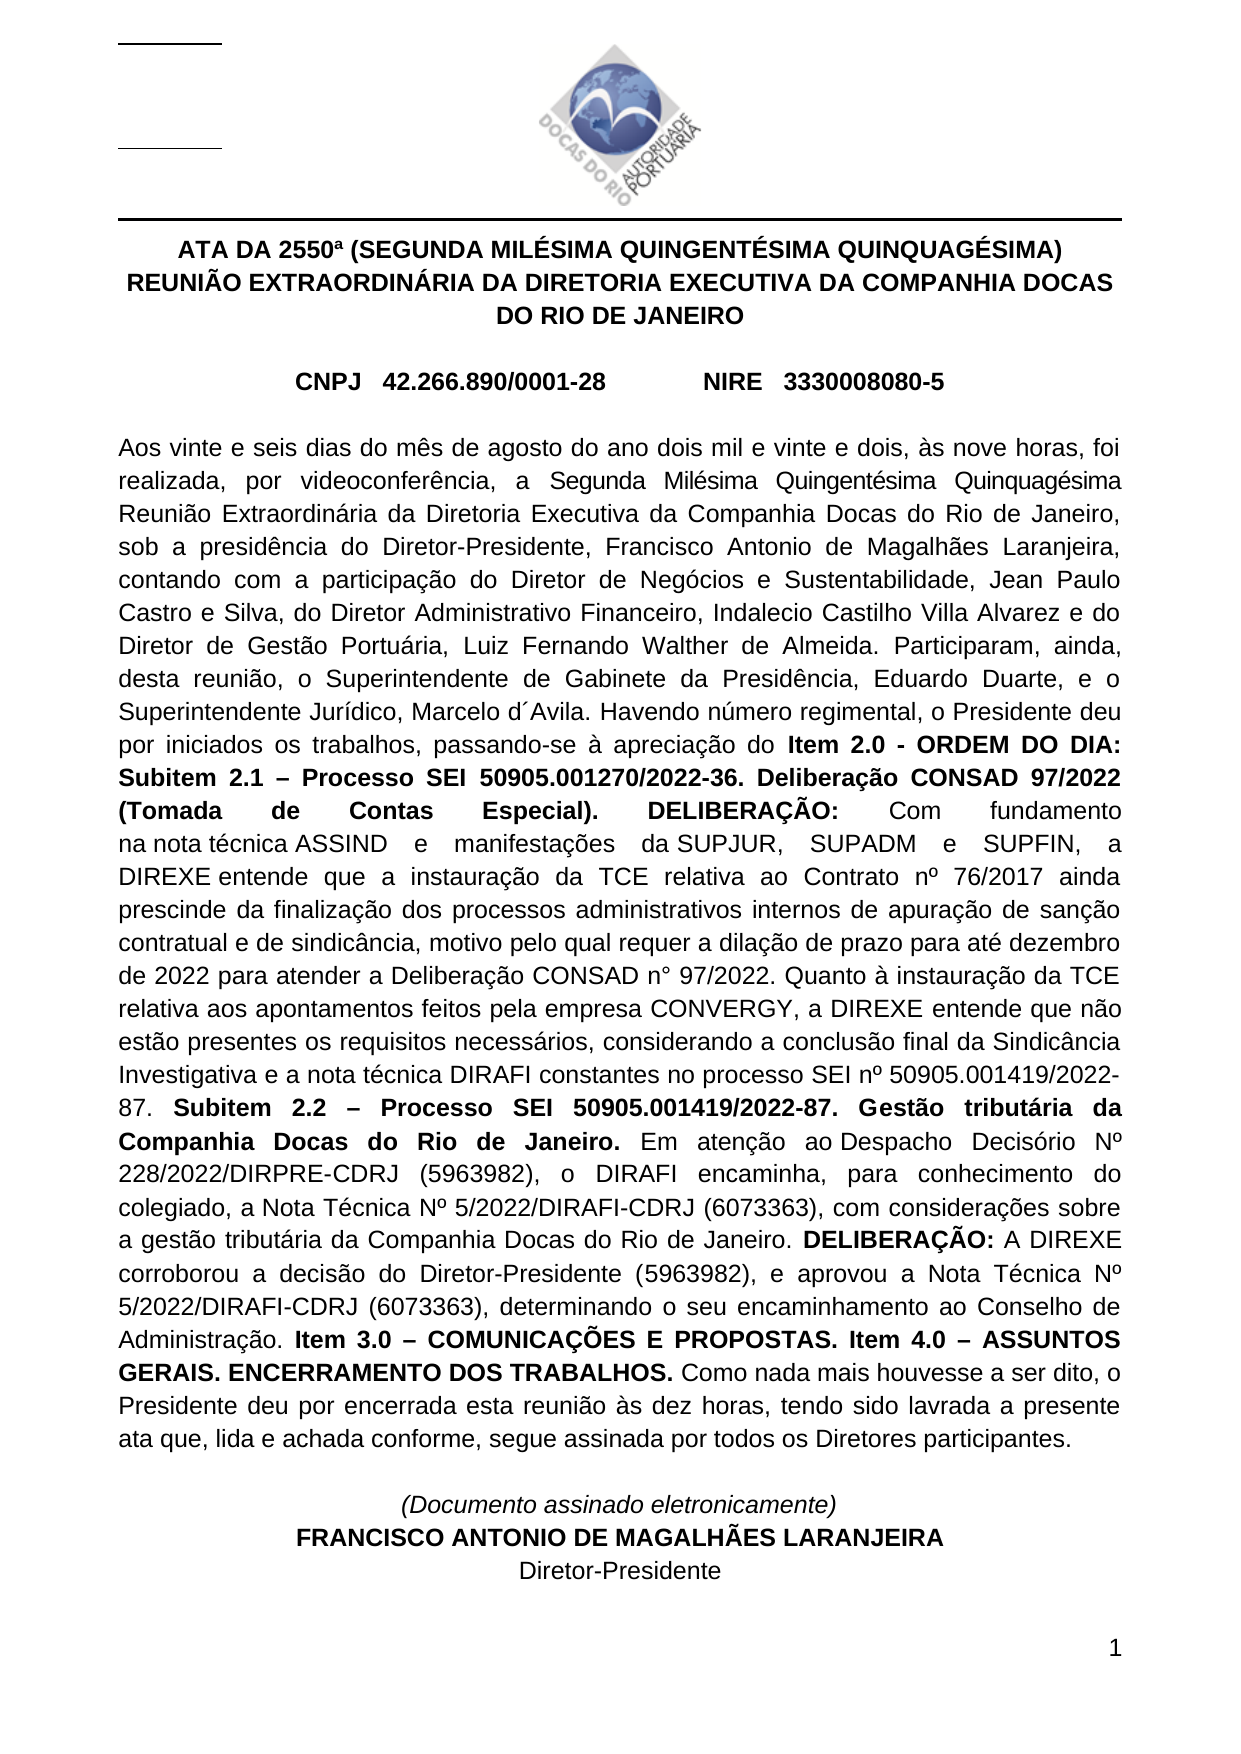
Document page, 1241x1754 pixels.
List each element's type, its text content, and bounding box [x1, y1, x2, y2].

text FRANCISCO ANTONIO DE MAGALHÃES LARANJEIRA [118, 1523, 1122, 1551]
text Diretor-Presidente [118, 1556, 1122, 1584]
text (Documento assinado eletronicamente) [118, 1490, 1122, 1518]
text ATA DA 2550ª (SEGUNDA MILÉSIMA QUINGENTÉSIMA QUINQUAGÉSIMA) REUNIÃO EXTRAORDINÁRIA DA DIRETORIA EXECUTIVA DA COMPANHIA DOCAS DO RIO DE JANEIRO [118, 235, 1122, 330]
text Aos vinte e seis dias do mês de agosto do ano dois mil e vinte e dois, às nove horas, foi realizada, por videoconferência, a Segunda Milésima Quingentésima Quinquagésima Reunião Extraordinária da Diretoria Executiva da Companhia Docas do Rio de Janeiro, sob a presidência do Diretor-Presidente, Francisco Antonio de Magalhães Laranjeira, contando com a participação do Diretor de Negócios e Sustentabilidade, Jean Paulo Castro e Silva, do Diretor Administrativo Financeiro, Indalecio Castilho Villa Alvarez e do Diretor de Gestão Portuária, Luiz Fernando Walther de Almeida. Participaram, ainda, desta reunião, o Superintendente de Gabinete da Presidência, Eduardo Duarte, e o Superintendente Jurídico, Marcelo d´Avila. Havendo número regimental, o Presidente deu por iniciados os trabalhos, passando-se à apreciação do Item 2.0 - ORDEM DO DIA: Subitem 2.1 – Processo SEI 50905.001270/2022-36. Deliberação CONSAD 97/2022 (Tomada de Contas Especial). DELIBERAÇÃO: Com fundamento na nota técnica ASSIND e manifestações da SUPJUR, SUPADM e SUPFIN, a DIREXE entende que a instauração da TCE relativa ao Contrato nº 76/2017 ainda prescinde da finalização dos processos administrativos internos de apuração de sanção contratual e de sindicância, motivo pelo qual requer a dilação de prazo para até dezembro de 2022 para atender a Deliberação CONSAD n° 97/2022. Quanto à instauração da TCE relativa aos apontamentos feitos pela empresa CONVERGY, a DIREXE entende que não estão presentes os requisitos necessários, considerando a conclusão final da Sindicância Investigativa e a nota técnica DIRAFI constantes no processo SEI nº 50905.001419/2022-87. Subitem 2.2 – Processo SEI 50905.001419/2022-87. Gestão tributária da Companhia Docas do Rio de Janeiro. Em atenção ao Despacho Decisório Nº 228/2022/DIRPRE-CDRJ (5963982), o DIRAFI encaminha, para conhecimento do colegiado, a Nota Técnica Nº 5/2022/DIRAFI-CDRJ (6073363), com considerações sobre a gestão tributária da Companhia Docas do Rio de Janeiro. DELIBERAÇÃO: A DIREXE corroborou a decisão do Diretor-Presidente (5963982), e aprovou a Nota Técnica Nº 5/2022/DIRAFI-CDRJ (6073363), determinando o seu encaminhamento ao Conselho de Administração. Item 3.0 – COMUNICAÇÕES E PROPOSTAS. Item 4.0 – ASSUNTOS GERAIS. ENCERRAMENTO DOS TRABALHOS. Como nada mais houvesse a ser dito, o Presidente deu por encerrada esta reunião às dez horas, tendo sido lavrada a presente ata que, lida e achada conforme, segue assinada por todos os Diretores participantes. [118, 433, 1122, 1452]
text CNPJ 42.266.890/0001-28 NIRE 3330008080-5 [118, 367, 1122, 396]
